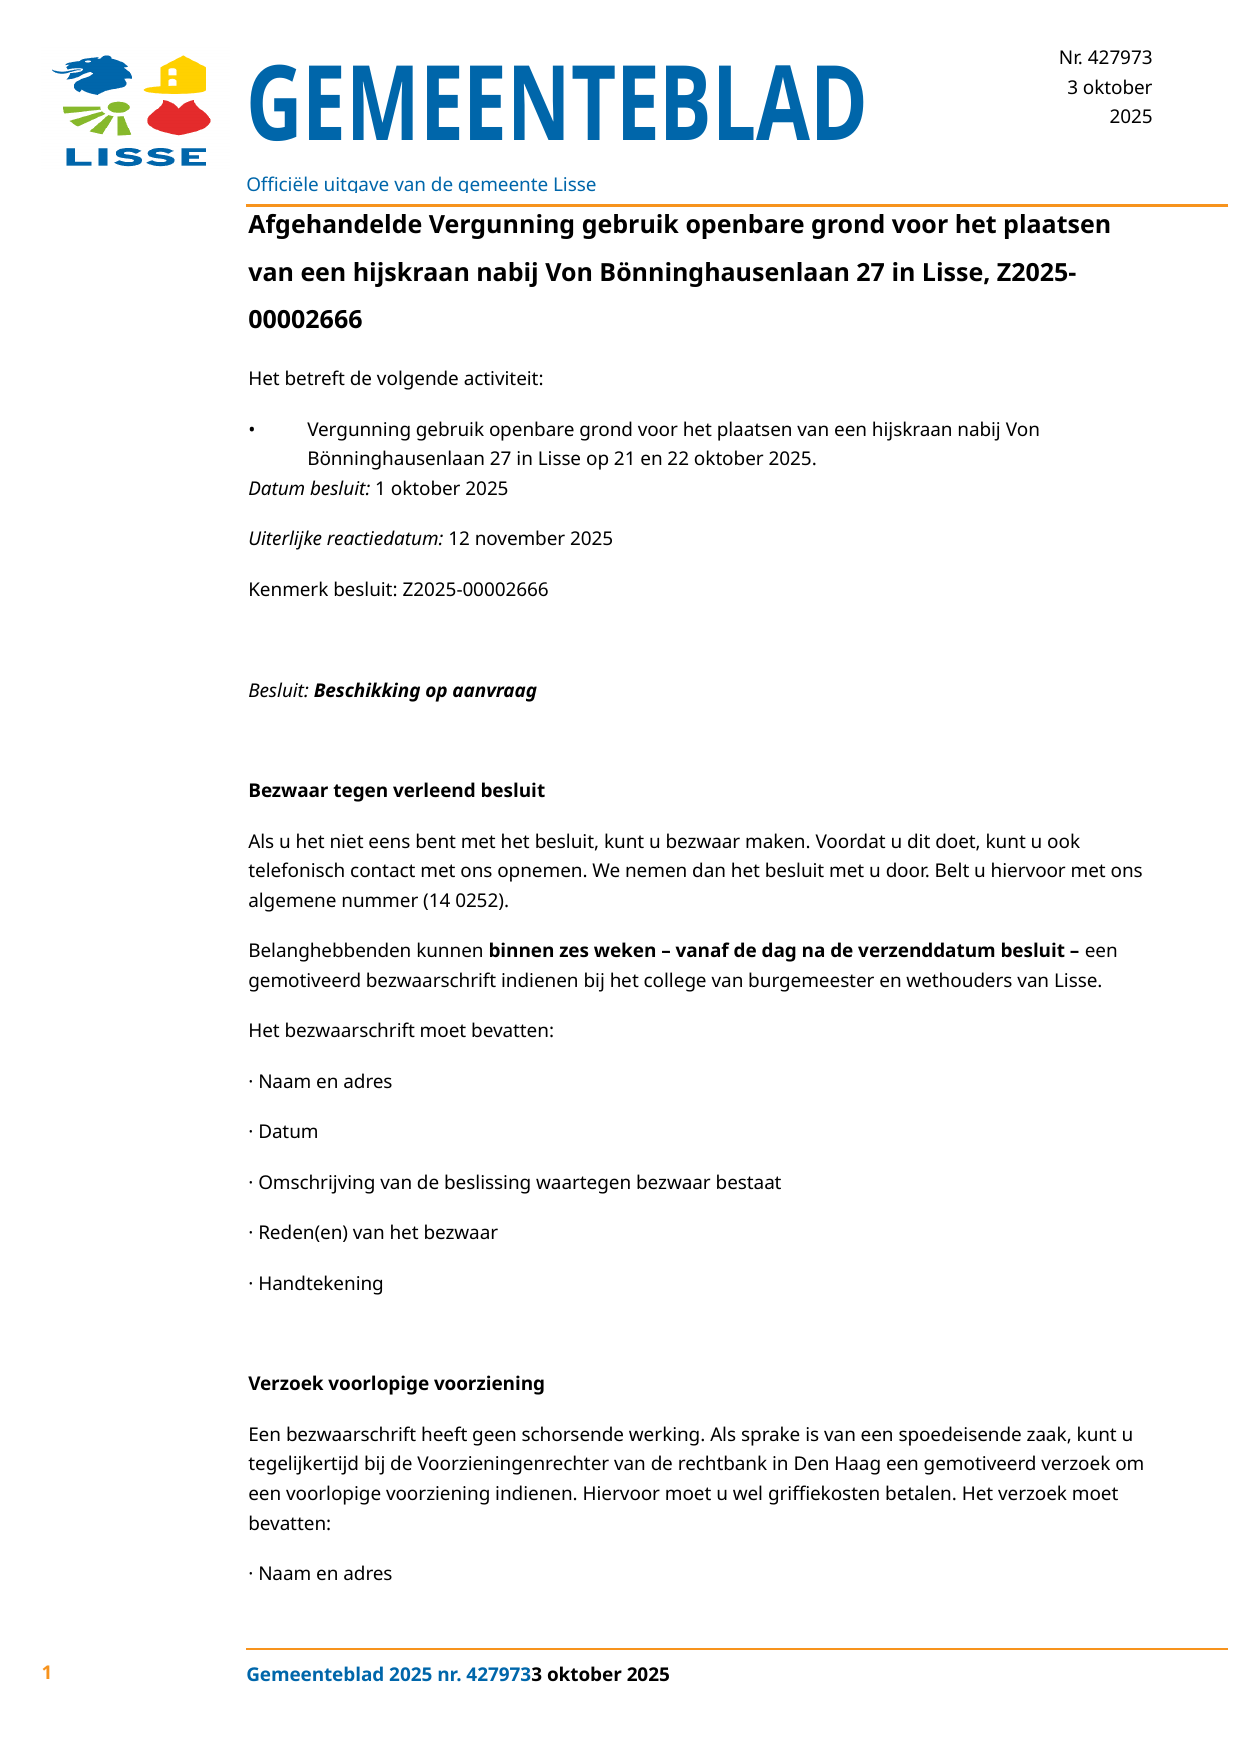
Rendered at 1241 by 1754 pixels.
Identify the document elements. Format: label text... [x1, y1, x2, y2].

text Bezwaar tegen verleend besluit [248, 778, 1152, 803]
picture [41, 47, 231, 172]
text · Handtekening [248, 1270, 1152, 1295]
text Belanghebbenden kunnen binnen zes weken – vanaf de dag na de verzenddatum besluit – een gemotiveerd bezwaarschrift indienen bij het college van burgemeester en wethouders van Lisse. [248, 938, 1152, 993]
text Afgehandelde Vergunning gebruik openbare grond voor het plaatsen van een hijskraan nabij Von Bönninghausenlaan 27 in Lisse, Z2025-00002666 [248, 207, 1152, 336]
list Vergunning gebruik openbare grond voor het plaatsen van een hijskraan nabij Von Bönninghausenlaan 27 in Lisse op 21 en 22 oktober 2025. [248, 416, 1152, 471]
text · Naam en adres [248, 1068, 1152, 1094]
text Het betreft de volgende activiteit: [248, 366, 1152, 391]
text Verzoek voorlopige voorziening [248, 1371, 1152, 1396]
text Kenmerk besluit: Z2025-00002666 [248, 576, 1152, 602]
text Als u het niet eens bent met het besluit, kunt u bezwaar maken. Voordat u dit doet, kunt u ook telefonisch contact met ons opnemen. We nemen dan het besluit met u door. Belt u hiervoor met ons algemene nummer (14 0252). [248, 828, 1152, 913]
text · Reden(en) van het bezwaar [248, 1219, 1152, 1245]
text Uiterlijke reactiedatum: 12 november 2025 [248, 526, 1152, 551]
text Het bezwaarschrift moet bevatten: [248, 1018, 1152, 1043]
text Een bezwaarschrift heeft geen schorsende werking. Als sprake is van een spoedeisende zaak, kunt u tegelijkertijd bij de Voorzieningenrechter van de rechtbank in Den Haag een gemotiveerd verzoek om een voorlopige voorziening indienen. Hiervoor moet u wel griffiekosten betalen. Het verzoek moet bevatten: [248, 1421, 1152, 1535]
text Besluit: Beschikking op aanvraag [248, 677, 1152, 702]
text · Datum [248, 1118, 1152, 1144]
text Datum besluit: 1 oktober 2025 [248, 475, 1152, 501]
text · Omschrijving van de beslissing waartegen bezwaar bestaat [248, 1169, 1152, 1194]
text · Naam en adres [248, 1560, 1152, 1586]
